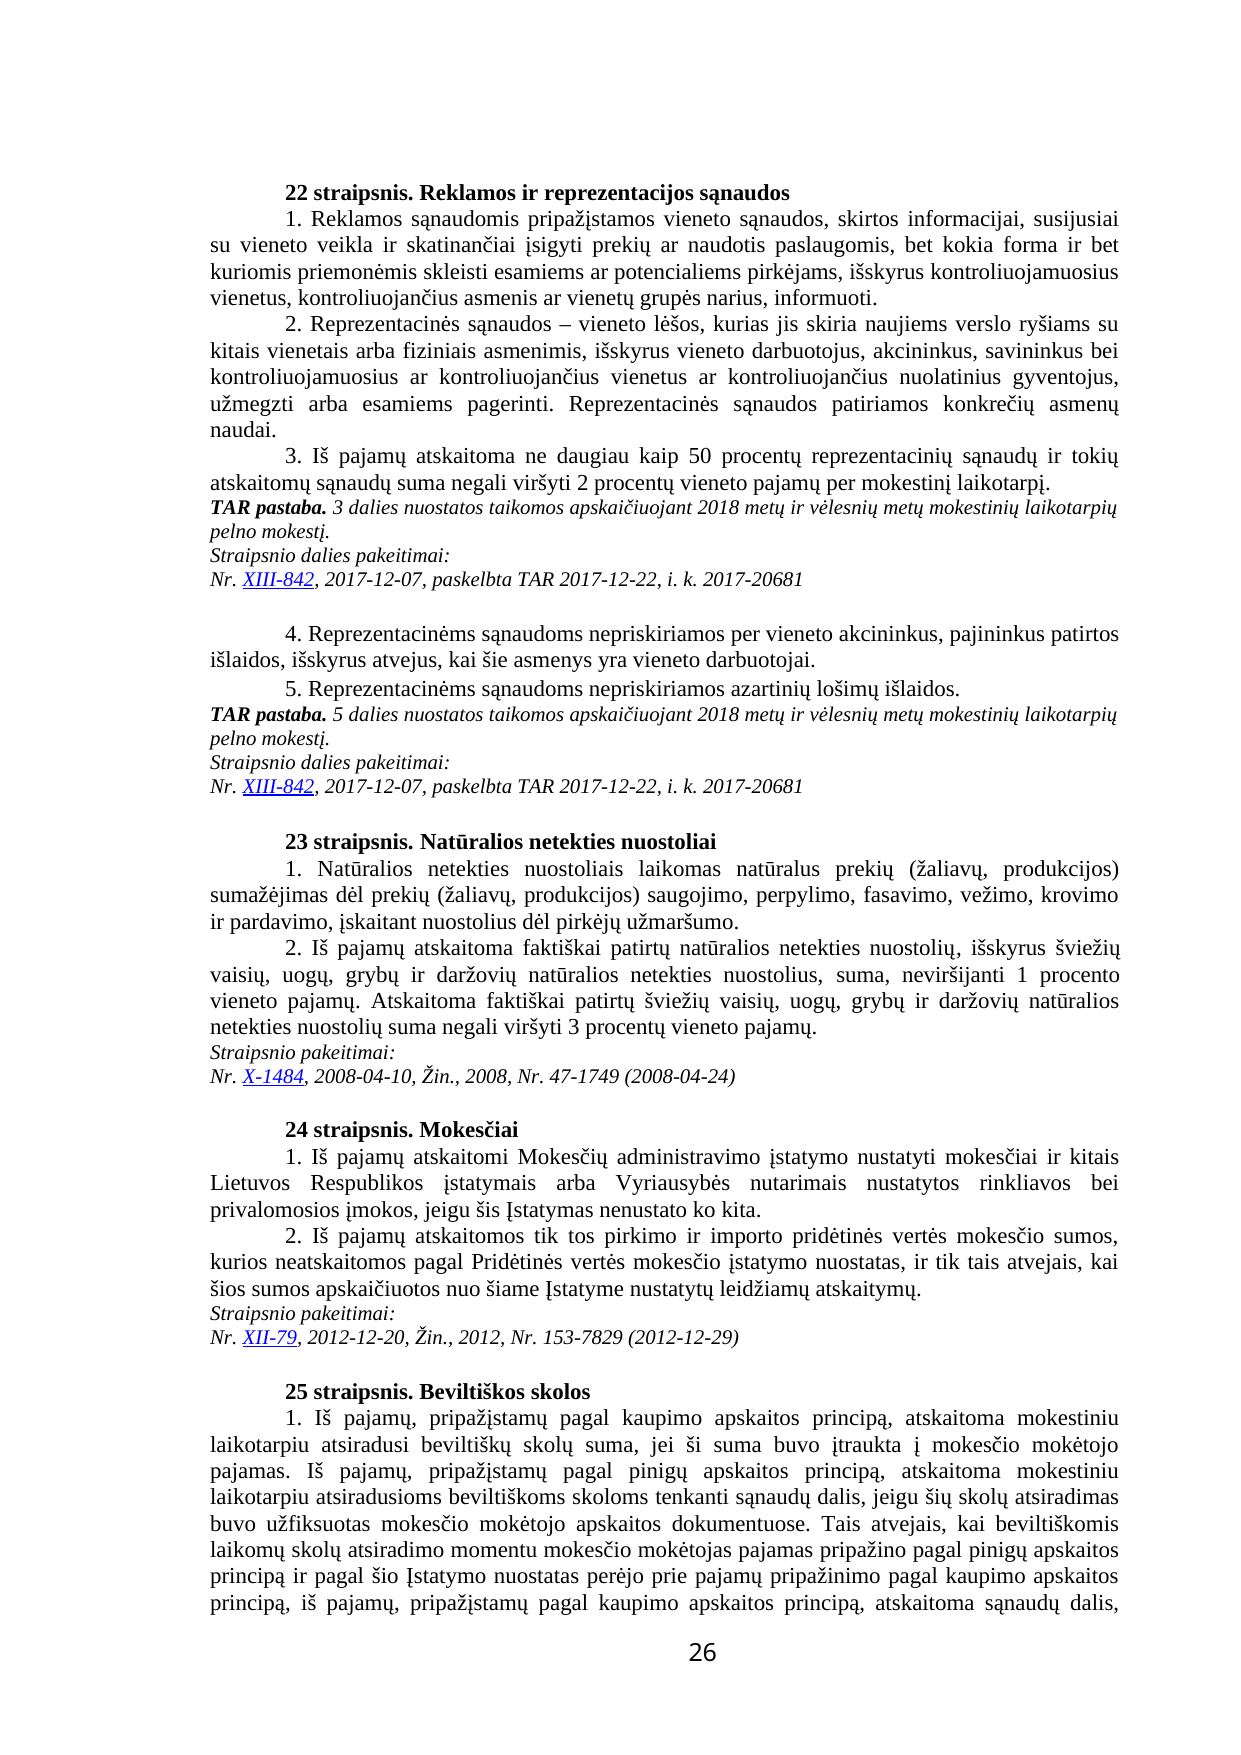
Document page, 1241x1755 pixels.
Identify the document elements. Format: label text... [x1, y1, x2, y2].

text Straipsnio pakeitimai: [210, 1040, 1120, 1064]
text 1. Iš pajamų atskaitomi Mokesčių administravimo įstatymo nustatyti mokesčiai ir kitais Lietuvos Respublikos įstatymais arba Vyriausybės nutarimais nustatytos rinkliavos bei privalomosios įmokos, jeigu šis Įstatymas nenustato ko kita. [210, 1143, 1120, 1222]
text TAR pastaba. 5 dalies nuostatos taikomos apskaičiuojant 2018 metų ir vėlesnių metų mokestinių laikotarpių pelno mokestį. [210, 701, 1120, 749]
text Nr. XIII-842, 2017-12-07, paskelbta TAR 2017-12-22, i. k. 2017-20681 [210, 774, 1120, 798]
text Nr. XII-79, 2012-12-20, Žin., 2012, Nr. 153-7829 (2012-12-29) [210, 1325, 1120, 1349]
text 1. Iš pajamų, pripažįstamų pagal kaupimo apskaitos principą, atskaitoma mokestiniu laikotarpiu atsiradusi beviltiškų skolų suma, jei ši suma buvo įtraukta į mokesčio mokėtojo pajamas. Iš pajamų, pripažįstamų pagal pinigų apskaitos principą, atskaitoma mokestiniu laikotarpiu atsiradusioms beviltiškoms skoloms tenkanti sąnaudų dalis, jeigu šių skolų atsiradimas buvo užfiksuotas mokesčio mokėtojo apskaitos dokumentuose. Tais atvejais, kai beviltiškomis laikomų skolų atsiradimo momentu mokesčio mokėtojas pajamas pripažino pagal pinigų apskaitos principą ir pagal šio Įstatymo nuostatas perėjo prie pajamų pripažinimo pagal kaupimo apskaitos principą, iš pajamų, pripažįstamų pagal kaupimo apskaitos principą, atskaitoma sąnaudų dalis, [210, 1404, 1120, 1615]
text 24 straipsnis. Mokesčiai [210, 1117, 1120, 1143]
text 25 straipsnis. Beviltiškos skolos [210, 1378, 1120, 1404]
text 5. Reprezentacinėms sąnaudoms nepriskiriamos azartinių lošimų išlaidos. [210, 673, 1120, 701]
text 2. Iš pajamų atskaitoma faktiškai patirtų natūralios netekties nuostolių, išskyrus šviežių vaisių, uogų, grybų ir daržovių natūralios netekties nuostolius, suma, neviršijanti 1 procento vieneto pajamų. Atskaitoma faktiškai patirtų šviežių vaisių, uogų, grybų ir daržovių natūralios netekties nuostolių suma negali viršyti 3 procentų vieneto pajamų. [210, 934, 1120, 1040]
text Straipsnio dalies pakeitimai: [210, 749, 1120, 774]
subtitle 23 straipsnis. Natūralios netekties nuostoliai [210, 826, 1120, 855]
text Nr. XIII-842, 2017-12-07, paskelbta TAR 2017-12-22, i. k. 2017-20681 [210, 567, 1120, 591]
text 2. Reprezentacinės sąnaudos – vieneto lėšos, kurias jis skiria naujiems verslo ryšiams su kitais vienetais arba fiziniais asmenimis, išskyrus vieneto darbuotojus, akcininkus, savininkus bei kontroliuojamuosius ar kontroliuojančius vienetus ar kontroliuojančius nuolatinius gyventojus, užmegzti arba esamiems pagerinti. Reprezentacinės sąnaudos patiriamos konkrečių asmenų naudai. [210, 311, 1120, 442]
text 1. Reklamos sąnaudomis pripažįstamos vieneto sąnaudos, skirtos informacijai, susijusiai su vieneto veikla ir skatinančiai įsigyti prekių ar naudotis paslaugomis, bet kokia forma ir bet kuriomis priemonėmis skleisti esamiems ar potencialiems pirkėjams, išskyrus kontroliuojamuosius vienetus, kontroliuojančius asmenis ar vienetų grupės narius, informuoti. [210, 205, 1120, 311]
text 3. Iš pajamų atskaitoma ne daugiau kaip 50 procentų reprezentacinių sąnaudų ir tokių atskaitomų sąnaudų suma negali viršyti 2 procentų vieneto pajamų per mokestinį laikotarpį. [210, 442, 1120, 495]
text 22 straipsnis. Reklamos ir reprezentacijos sąnaudos [210, 179, 1120, 205]
text Nr. X-1484, 2008-04-10, Žin., 2008, Nr. 47-1749 (2008-04-24) [210, 1064, 1120, 1088]
text 4. Reprezentacinėms sąnaudoms nepriskiriamos per vieneto akcininkus, pajininkus patirtos išlaidos, išskyrus atvejus, kai šie asmenys yra vieneto darbuotojai. [210, 620, 1120, 673]
text 1. Natūralios netekties nuostoliais laikomas natūralus prekių (žaliavų, produkcijos) sumažėjimas dėl prekių (žaliavų, produkcijos) saugojimo, perpylimo, fasavimo, vežimo, krovimo ir pardavimo, įskaitant nuostolius dėl pirkėjų užmaršumo. [210, 855, 1120, 934]
text 2. Iš pajamų atskaitomos tik tos pirkimo ir importo pridėtinės vertės mokesčio sumos, kurios neatskaitomos pagal Pridėtinės vertės mokesčio įstatymo nuostatas, ir tik tais atvejais, kai šios sumos apskaičiuotos nuo šiame Įstatyme nustatytų leidžiamų atskaitymų. [210, 1222, 1120, 1301]
text TAR pastaba. 3 dalies nuostatos taikomos apskaičiuojant 2018 metų ir vėlesnių metų mokestinių laikotarpių pelno mokestį. [210, 495, 1120, 543]
text Straipsnio pakeitimai: [210, 1301, 1120, 1325]
text Straipsnio dalies pakeitimai: [210, 543, 1120, 567]
